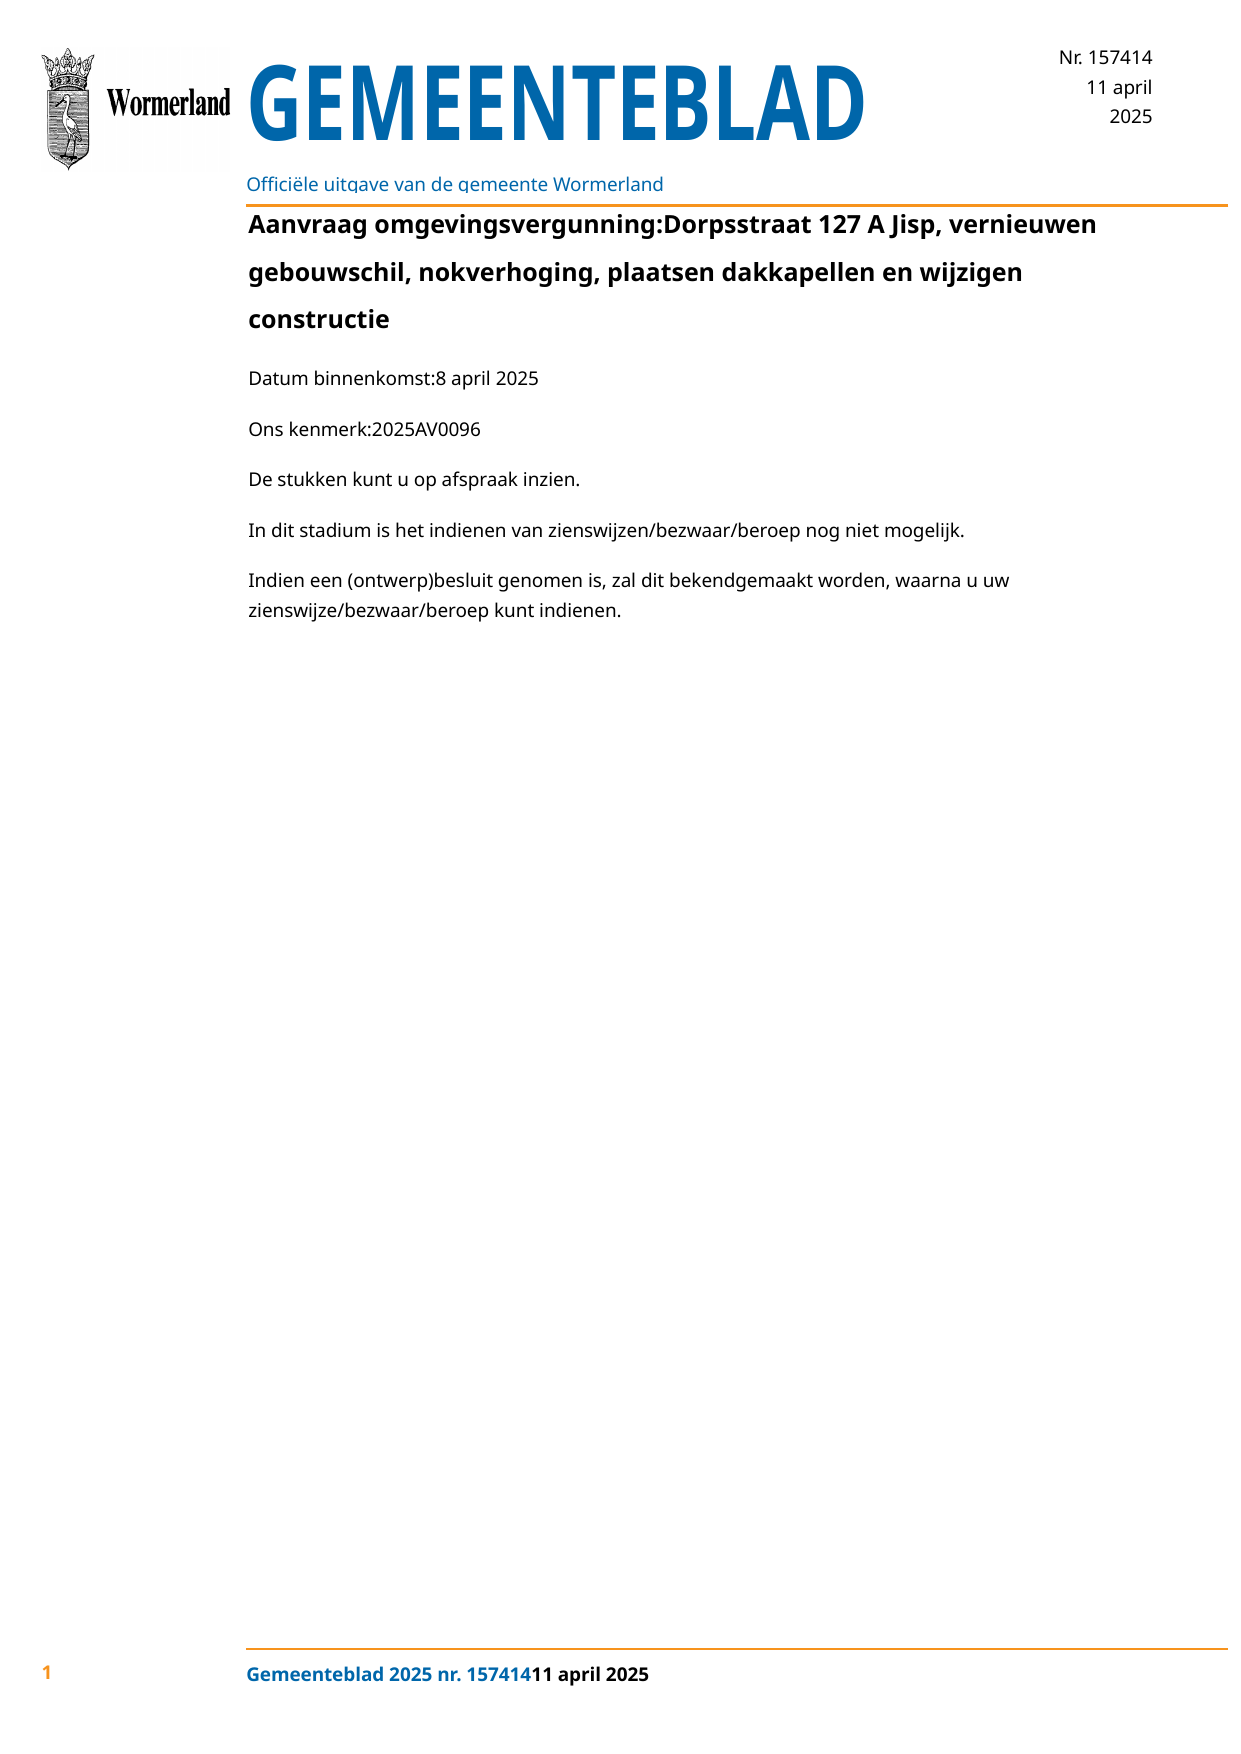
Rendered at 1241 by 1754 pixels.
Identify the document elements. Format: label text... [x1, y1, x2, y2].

text Datum binnenkomst:8 april 2025 [248, 366, 1152, 391]
text Indien een (ontwerp)besluit genomen is, zal dit bekendgemaakt worden, waarna u uw zienswijze/bezwaar/beroep kunt indienen. [248, 567, 1152, 622]
text Aanvraag omgevingsvergunning:Dorpsstraat 127 A Jisp, vernieuwen gebouwschil, nokverhoging, plaatsen dakkapellen en wijzigen constructie [248, 207, 1152, 336]
text In dit stadium is het indienen van zienswijzen/bezwaar/beroep nog niet mogelijk. [248, 517, 1152, 542]
text De stukken kunt u op afspraak inzien. [248, 466, 1152, 492]
picture [41, 47, 231, 172]
text Ons kenmerk:2025AV0096 [248, 416, 1152, 442]
